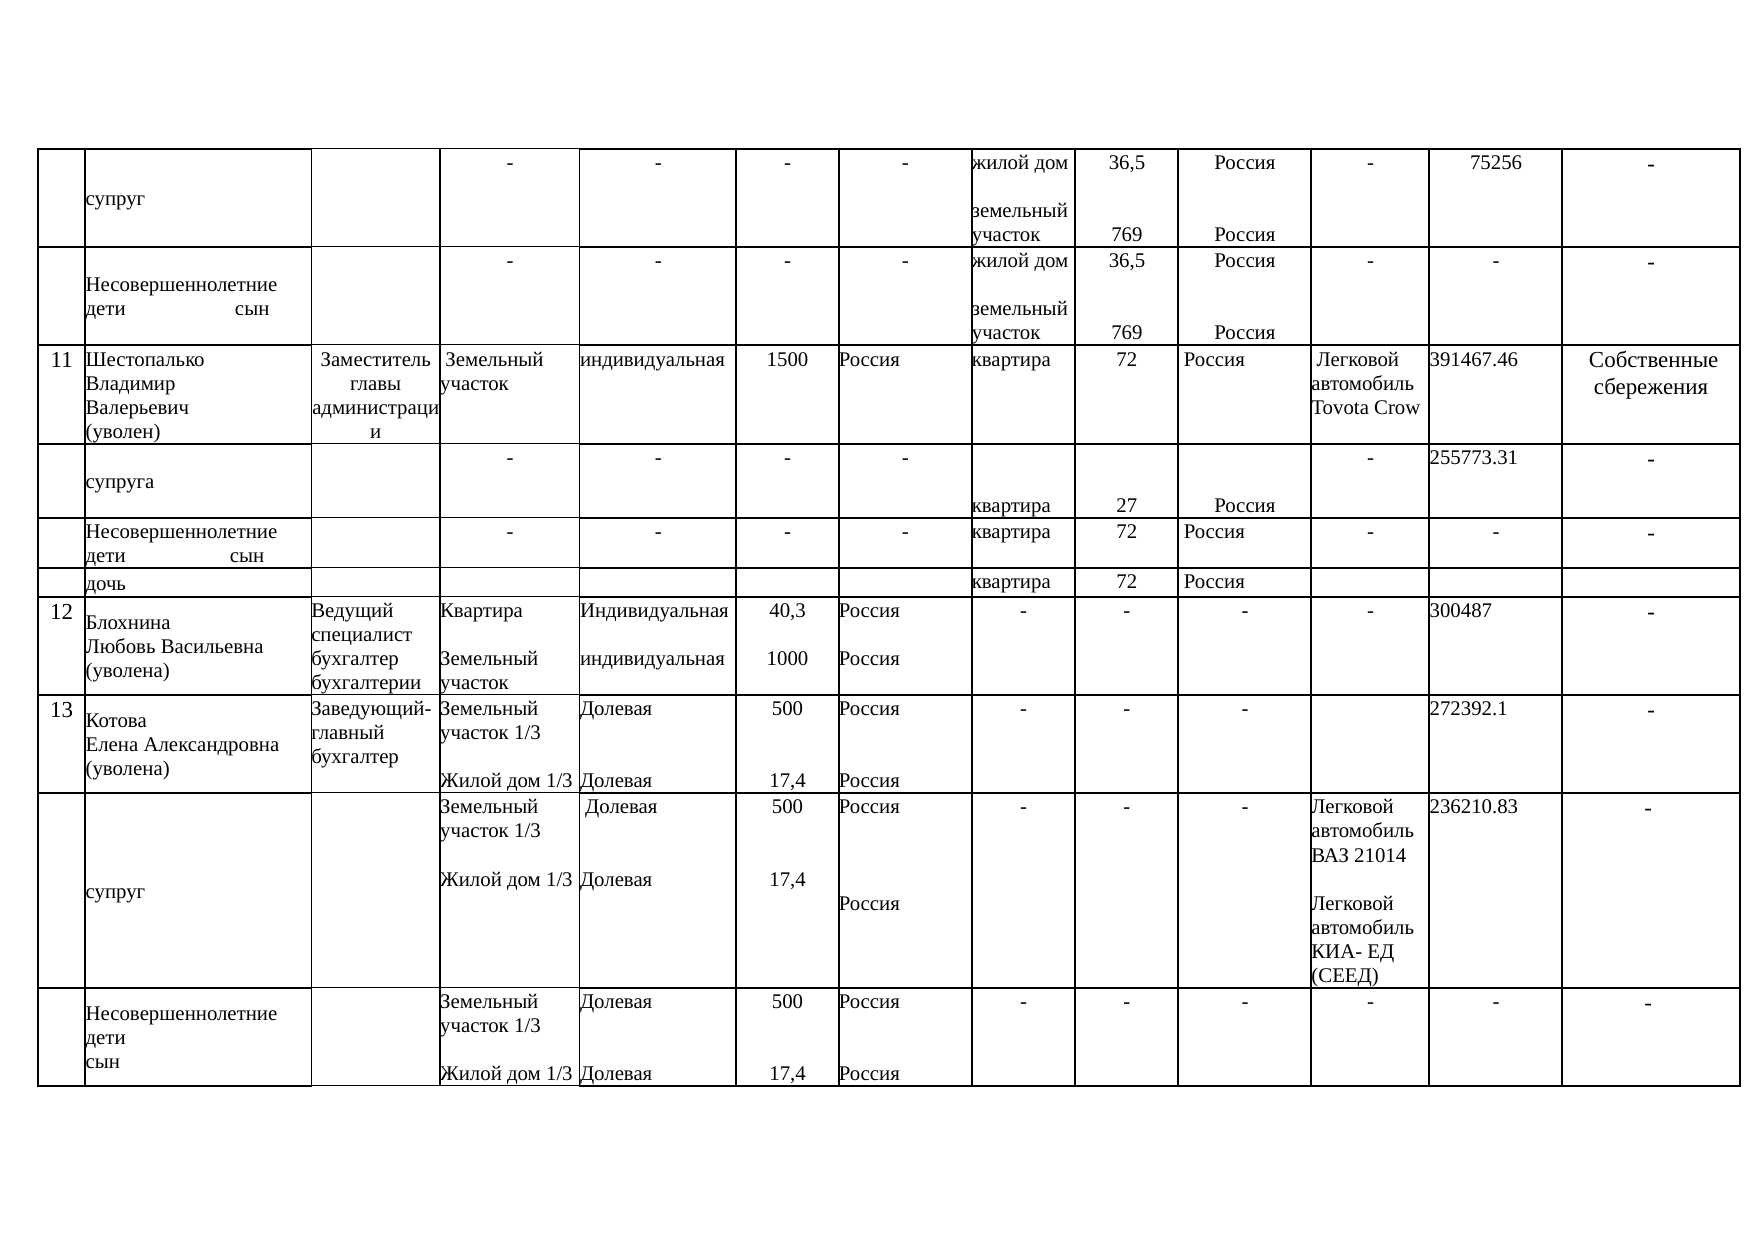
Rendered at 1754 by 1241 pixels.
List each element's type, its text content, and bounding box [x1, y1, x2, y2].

table_cell - [1076, 794, 1177, 987]
table_cell [39, 150, 84, 246]
table_cell [840, 569, 971, 596]
table_cell Блохнина Любовь Васильевна (уволена) [86, 598, 311, 694]
table_cell - [1076, 989, 1177, 1085]
table_cell Россия Россия [840, 989, 971, 1085]
table_cell Земельный участок 1/3 Жилой дом 1/3 [441, 793, 579, 987]
table_cell - [1312, 445, 1428, 517]
table_cell Россия Россия [840, 794, 971, 987]
table_cell [39, 989, 84, 1085]
table_cell Заведующий- главный бухгалтер [312, 695, 439, 792]
table_cell [737, 569, 838, 596]
table_cell - [1430, 248, 1561, 344]
table_cell 12 [39, 598, 84, 694]
table_cell Россия [1179, 346, 1310, 443]
table_cell - [1179, 696, 1310, 792]
table_cell [1312, 696, 1428, 792]
table_cell Ведущий специалист бухгалтер бухгалтерии [312, 597, 439, 694]
table_cell 13 [39, 696, 84, 792]
table_cell - [1312, 989, 1428, 1085]
table_cell Индивидуальная индивидуальная [580, 598, 735, 694]
table_cell дочь [86, 569, 311, 596]
table_cell - [973, 696, 1074, 792]
table_cell Несовершеннолетние дети сын [86, 519, 311, 567]
table_cell 36,5 769 [1076, 150, 1177, 246]
table_cell Заместитель главы администрации [312, 345, 439, 443]
table_cell - [580, 445, 735, 517]
table_cell - [1312, 519, 1428, 567]
table_cell [39, 519, 84, 567]
table_cell Россия Россия [840, 598, 971, 694]
table_cell - [441, 444, 579, 517]
table_cell - [1430, 989, 1561, 1085]
table_cell - [1563, 519, 1739, 567]
table_cell 75256 [1430, 150, 1561, 246]
table_cell - [1563, 989, 1739, 1085]
table_cell 11 [39, 346, 84, 443]
table_cell супруга [86, 445, 311, 517]
table_cell [312, 518, 439, 567]
table_cell [39, 794, 84, 987]
table_cell [312, 568, 439, 596]
table_cell - [1312, 150, 1428, 246]
table_cell Россия Россия [840, 696, 971, 792]
table_cell квартира [973, 445, 1074, 517]
table_cell [39, 569, 84, 596]
table_cell [312, 793, 439, 987]
table_cell Россия [1179, 569, 1310, 596]
table_cell Несовершеннолетние дети сын [86, 989, 311, 1085]
table_cell - [1563, 445, 1739, 517]
table_cell - [1179, 989, 1310, 1085]
table_cell - [580, 519, 735, 567]
table_cell Россия [840, 346, 971, 443]
table_cell 500 17,4 [737, 696, 838, 792]
table_cell жилой дом земельный участок [973, 150, 1074, 246]
table_cell [39, 445, 84, 517]
table_cell Легковой автомобиль ВАЗ 21014 Легковой автомобиль КИА- ЕД (СЕЕД) [1312, 794, 1428, 987]
table_cell - [441, 149, 579, 246]
table_cell - [840, 150, 971, 246]
table_cell - [973, 598, 1074, 694]
table_cell Долевая Долевая [580, 989, 735, 1085]
table_cell - [840, 519, 971, 567]
table_cell Шестопалько Владимир Валерьевич (уволен) [86, 346, 311, 443]
table_cell 500 17,4 [737, 989, 838, 1085]
table_cell [1312, 569, 1428, 596]
table_cell - [580, 248, 735, 344]
table_cell квартира [973, 519, 1074, 567]
table_cell Россия Россия [1179, 248, 1310, 344]
table_cell Земельный участок [441, 345, 579, 443]
table_cell - [441, 518, 579, 567]
table_cell [1430, 569, 1561, 596]
table_cell [312, 247, 439, 344]
table_cell - [737, 519, 838, 567]
table_cell 1500 [737, 346, 838, 443]
table_cell супруг [86, 794, 311, 987]
table_cell 36,5 769 [1076, 248, 1177, 344]
table_cell - [1563, 598, 1739, 694]
table_cell - [737, 248, 838, 344]
table_cell [39, 248, 84, 344]
table_cell - [1076, 696, 1177, 792]
table_cell - [1430, 519, 1561, 567]
table_cell супруг [86, 150, 311, 246]
table_cell - [1179, 794, 1310, 987]
table_cell Россия [1179, 445, 1310, 517]
table_cell - [1312, 248, 1428, 344]
table_cell [312, 444, 439, 517]
table_cell - [1563, 696, 1739, 792]
table_cell [312, 988, 439, 1085]
table_cell Квартира Земельный участок [441, 597, 579, 694]
table_cell - [973, 794, 1074, 987]
table_cell 391467,46 [1430, 346, 1561, 443]
table_cell Россия [1179, 519, 1310, 567]
table_cell жилой дом земельный участок [973, 248, 1074, 344]
table_cell [441, 568, 579, 596]
table_cell - [973, 989, 1074, 1085]
table_cell Долевая Долевая [580, 794, 735, 987]
table_cell - [580, 150, 735, 246]
table_cell [312, 149, 439, 246]
table_cell индивидуальная [580, 346, 735, 443]
table_cell Земельный участок 1/3 Жилой дом 1/3 [441, 988, 579, 1085]
table_cell 272392,1 [1430, 696, 1561, 792]
table_cell 300487 [1430, 598, 1561, 694]
table_cell Котова Елена Александровна (уволена) [86, 696, 311, 792]
table_cell 27 [1076, 445, 1177, 517]
table_cell - [1076, 598, 1177, 694]
table_cell - [737, 150, 838, 246]
table_cell 40,3 1000 [737, 598, 838, 694]
table_cell - [1563, 150, 1739, 246]
table_cell Легковой автомобиль Tovota Crow [1312, 346, 1428, 443]
table_cell Собственные сбережения [1563, 346, 1739, 443]
table_cell - [1563, 248, 1739, 344]
table_cell - [840, 445, 971, 517]
table_cell [1563, 569, 1739, 596]
table_cell - [1179, 598, 1310, 694]
table_cell - [737, 445, 838, 517]
table_cell Несовершеннолетние дети сын [86, 248, 311, 344]
table_cell Долевая Долевая [580, 696, 735, 792]
table_cell - [1312, 598, 1428, 694]
table_cell 72 [1076, 519, 1177, 567]
table_cell 72 [1076, 569, 1177, 596]
table_cell [580, 569, 735, 596]
table_cell 255773,31 [1430, 445, 1561, 517]
table_cell 72 [1076, 346, 1177, 443]
table_cell Россия Россия [1179, 150, 1310, 246]
table_cell 500 17,4 [737, 794, 838, 987]
table_cell 236210,83 [1430, 794, 1561, 987]
table_cell - [1563, 794, 1739, 987]
table_cell - [840, 248, 971, 344]
table_cell Земельный участок 1/3 Жилой дом 1/3 [441, 695, 579, 792]
table_cell квартира [973, 569, 1074, 596]
table_cell квартира [973, 346, 1074, 443]
table_cell - [441, 247, 579, 344]
